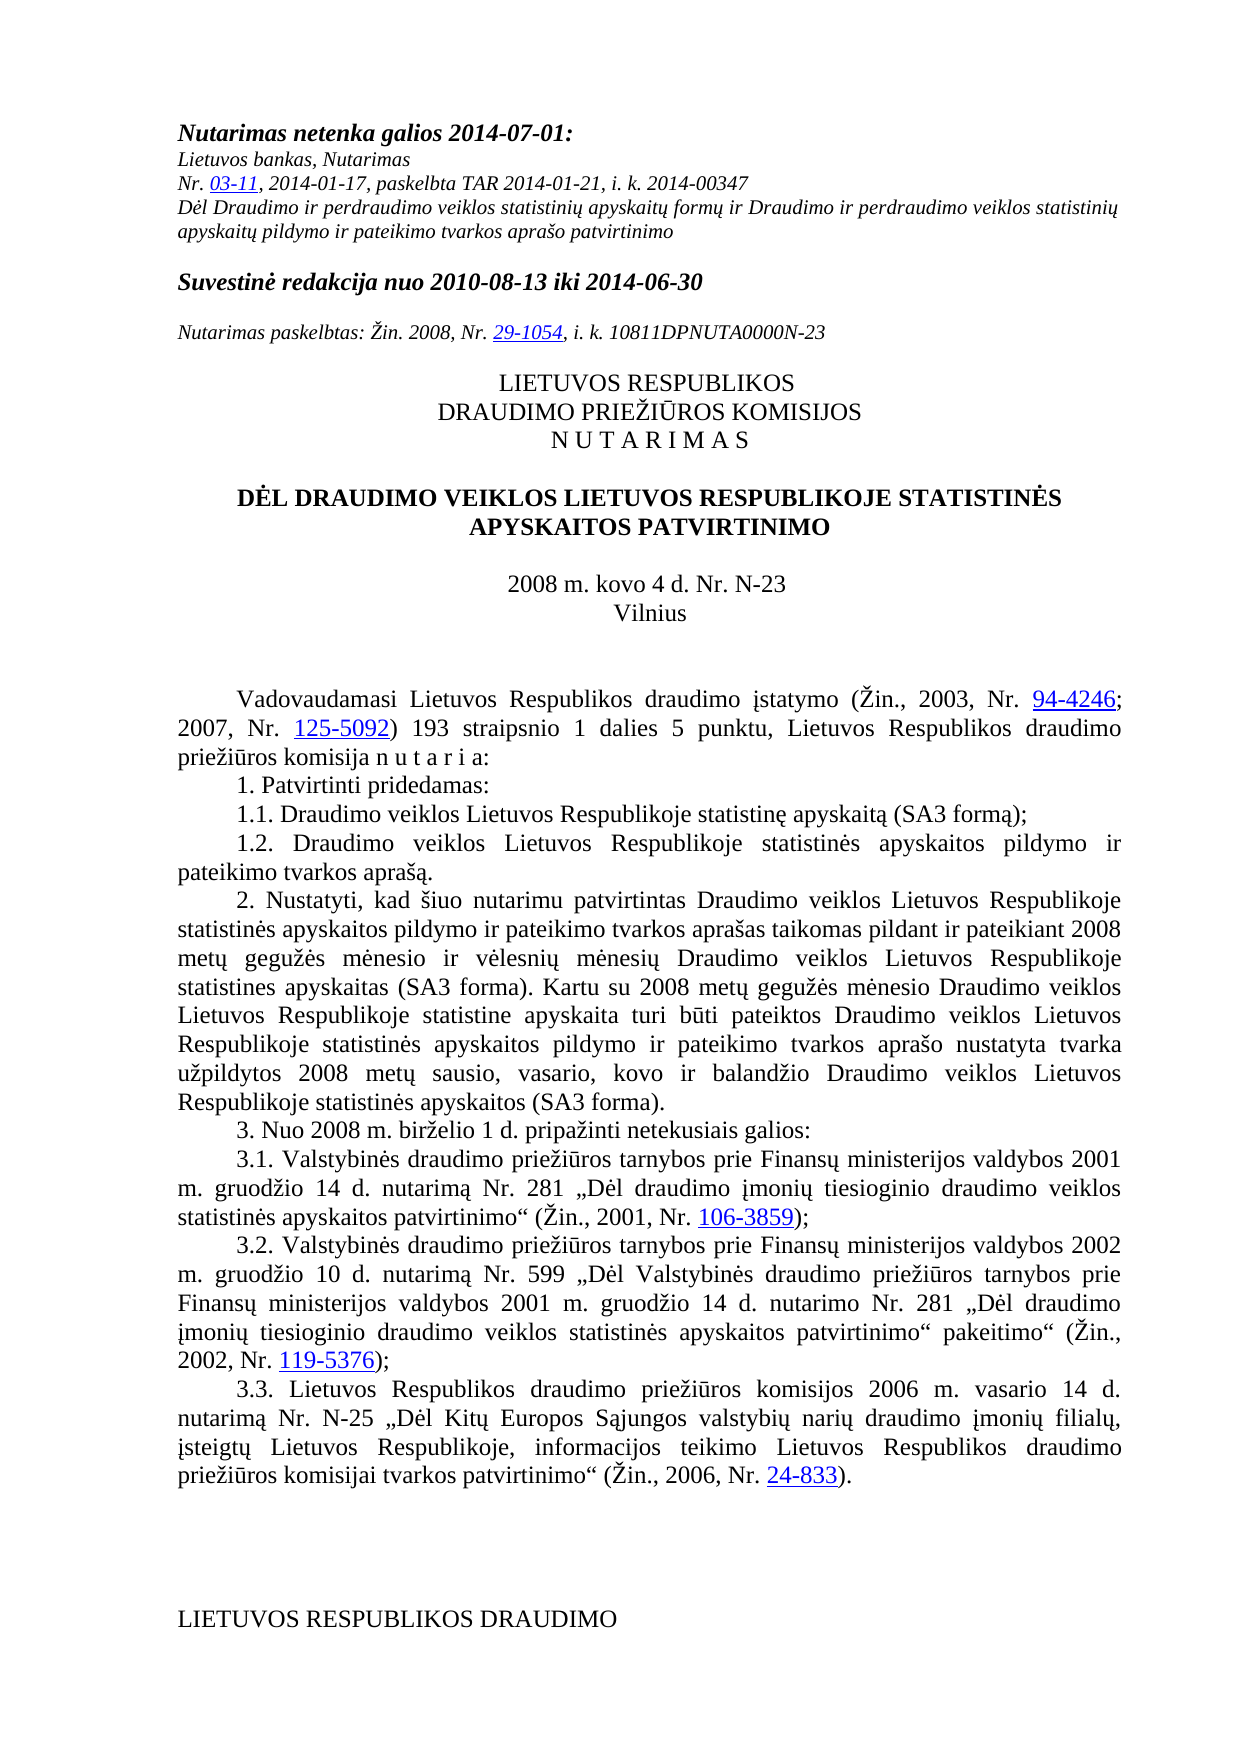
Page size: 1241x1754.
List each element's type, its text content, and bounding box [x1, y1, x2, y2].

text 2. Nustatyti, kad šiuo nutarimu patvirtintas Draudimo veiklos Lietuvos Respublikoje statistinės apyskaitos pildymo ir pateikimo tvarkos aprašas taikomas pildant ir pateikiant 2008 metų gegužės mėnesio ir vėlesnių mėnesių Draudimo veiklos Lietuvos Respublikoje statistines apyskaitas (SA3 forma). Kartu su 2008 metų gegužės mėnesio Draudimo veiklos Lietuvos Respublikoje statistine apyskaita turi būti pateiktos Draudimo veiklos Lietuvos Respublikoje statistinės apyskaitos pildymo ir pateikimo tvarkos aprašo nustatyta tvarka užpildytos 2008 metų sausio, vasario, kovo ir balandžio Draudimo veiklos Lietuvos Respublikoje statistinės apyskaitos (SA3 forma). [177, 886, 1122, 1116]
text Lietuvos bankas, Nutarimas [177, 147, 1122, 171]
text LIETUVOS RESPUBLIKOS DRAUDIMO [177, 1604, 1122, 1633]
text LIETUVOS RESPUBLIKOS DRAUDIMO PRIEŽIŪROS KOMISIJOS [177, 368, 1122, 426]
text 2008 m. kovo 4 d. Nr. N-23 [177, 569, 1122, 598]
text 3.3. Lietuvos Respublikos draudimo priežiūros komisijos 2006 m. vasario 14 d. nutarimą Nr. N-25 „Dėl Kitų Europos Sąjungos valstybių narių draudimo įmonių filialų, įsteigtų Lietuvos Respublikoje, informacijos teikimo Lietuvos Respublikos draudimo priežiūros komisijai tvarkos patvirtinimo“ (Žin., 2006, Nr. 24-833). [177, 1374, 1122, 1489]
text 1.2. Draudimo veiklos Lietuvos Respublikoje statistinės apyskaitos pildymo ir pateikimo tvarkos aprašą. [177, 828, 1122, 886]
text Nr. 03-11, 2014-01-17, paskelbta TAR 2014-01-21, i. k. 2014-00347 [177, 171, 1122, 195]
text Vadovaudamasi Lietuvos Respublikos draudimo įstatymo (Žin., 2003, Nr. 94-4246; 2007, Nr. 125-5092) 193 straipsnio 1 dalies 5 punktu, Lietuvos Respublikos draudimo priežiūros komisija nutaria: [177, 684, 1122, 771]
text Dėl Draudimo ir perdraudimo veiklos statistinių apyskaitų formų ir Draudimo ir perdraudimo veiklos statistinių apyskaitų pildymo ir pateikimo tvarkos aprašo patvirtinimo [177, 195, 1122, 243]
text 1.1. Draudimo veiklos Lietuvos Respublikoje statistinę apyskaitą (SA3 formą); [177, 799, 1122, 828]
text NUTARIMAS [177, 426, 1122, 454]
text Nutarimas netenka galios 2014-07-01: [177, 118, 1122, 147]
text Suvestinė redakcija nuo 2010-08-13 iki 2014-06-30 [177, 267, 1122, 296]
text DĖL DRAUDIMO VEIKLOS LIETUVOS RESPUBLIKOJE STATISTINĖS APYSKAITOS PATVIRTINIMO [177, 483, 1122, 541]
text Vilnius [177, 598, 1122, 627]
text 1. Patvirtinti pridedamas: [177, 771, 1122, 799]
text Nutarimas paskelbtas: Žin. 2008, Nr. 29-1054, i. k. 10811DPNUTA0000N-23 [177, 320, 1122, 344]
text 3.2. Valstybinės draudimo priežiūros tarnybos prie Finansų ministerijos valdybos 2002 m. gruodžio 10 d. nutarimą Nr. 599 „Dėl Valstybinės draudimo priežiūros tarnybos prie Finansų ministerijos valdybos 2001 m. gruodžio 14 d. nutarimo Nr. 281 „Dėl draudimo įmonių tiesioginio draudimo veiklos statistinės apyskaitos patvirtinimo“ pakeitimo“ (Žin., 2002, Nr. 119-5376); [177, 1231, 1122, 1374]
text 3. Nuo 2008 m. birželio 1 d. pripažinti netekusiais galios: [177, 1116, 1122, 1144]
text 3.1. Valstybinės draudimo priežiūros tarnybos prie Finansų ministerijos valdybos 2001 m. gruodžio 14 d. nutarimą Nr. 281 „Dėl draudimo įmonių tiesioginio draudimo veiklos statistinės apyskaitos patvirtinimo“ (Žin., 2001, Nr. 106-3859); [177, 1144, 1122, 1231]
